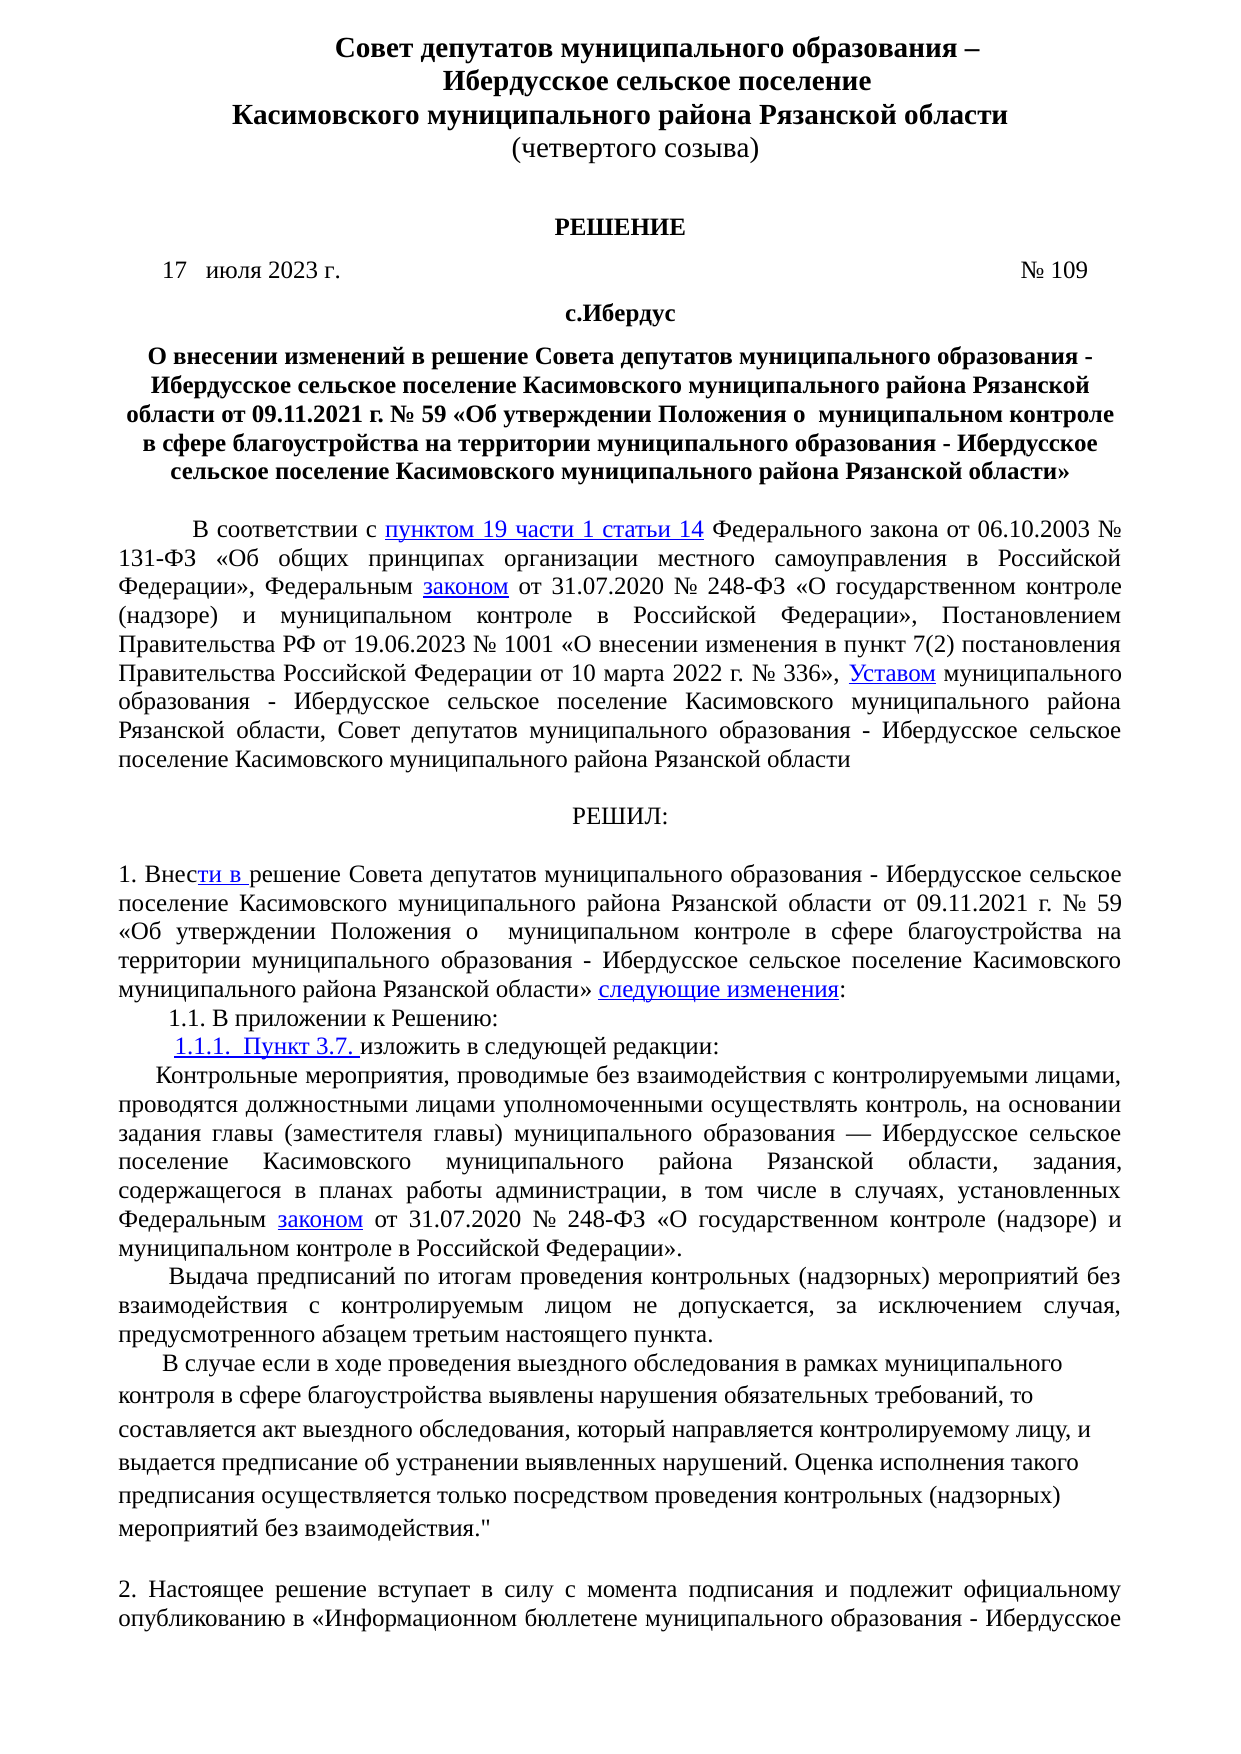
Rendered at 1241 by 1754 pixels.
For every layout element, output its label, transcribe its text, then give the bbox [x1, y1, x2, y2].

text 17 июля 2023 г. № 109 [118, 255, 1122, 284]
text 1.1. В приложении к Решению: [118, 1003, 1122, 1031]
text РЕШИЛ: [118, 801, 1122, 830]
text В случае если в ходе проведения выездного обследования в рамках муниципального контроля в сфере благоустройства выявлены нарушения обязательных требований, то составляется акт выездного обследования, который направляется контролируемому лицу, и выдается предписание об устранении выявленных нарушений. Оценка исполнения такого предписания осуществляется только посредством проведения контрольных (надзорных) мероприятий без взаимодействия." [118, 1348, 1122, 1541]
text Ибердусское сельское поселение Касимовского муниципального района Рязанской области [118, 63, 1122, 130]
text (четвертого созыва) [118, 130, 1122, 164]
text РЕШЕНИЕ [118, 212, 1122, 241]
text Выдача предписаний по итогам проведения контрольных (надзорных) мероприятий без взаимодействия с контролируемым лицом не допускается, за исключением случая, предусмотренного абзацем третьим настоящего пункта. [118, 1261, 1122, 1348]
text 1.1.1. Пункт 3.7. изложить в следующей редакции: [118, 1031, 1122, 1060]
text Контрольные мероприятия, проводимые без взаимодействия с контролируемыми лицами, проводятся должностными лицами уполномоченными осуществлять контроль, на основании задания главы (заместителя главы) муниципального образования — Ибердусское сельское поселение Касимовского муниципального района Рязанской области, задания, содержащегося в планах работы администрации, в том числе в случаях, установленных Федеральным законом от 31.07.2020 № 248-ФЗ «О государственном контроле (надзоре) и муниципальном контроле в Российской Федерации». [118, 1060, 1122, 1261]
text 1. Внести в решение Совета депутатов муниципального образования - Ибердусское сельское поселение Касимовского муниципального района Рязанской области от 09.11.2021 г. № 59 «Об утверждении Положения о муниципальном контроле в сфере благоустройства на территории муниципального образования - Ибердусское сельское поселение Касимовского муниципального района Рязанской области» следующие изменения: [118, 859, 1122, 1003]
text 2. Настоящее решение вступает в силу с момента подписания и подлежит официальному опубликованию в «Информационном бюллетене муниципального образования - Ибердусское [118, 1574, 1122, 1632]
text В соответствии с пунктом 19 части 1 статьи 14 Федерального закона от 06.10.2003 № 131-ФЗ «Об общих принципах организации местного самоуправления в Российской Федерации», Федеральным законом от 31.07.2020 № 248-ФЗ «О государственном контроле (надзоре) и муниципальном контроле в Российской Федерации», Постановлением Правительства РФ от 19.06.2023 № 1001 «О внесении изменения в пункт 7(2) постановления Правительства Российской Федерации от 10 марта 2022 г. № 336», Уставом муниципального образования - Ибердусское сельское поселение Касимовского муниципального района Рязанской области, Совет депутатов муниципального образования - Ибердусское сельское поселение Касимовского муниципального района Рязанской области [118, 514, 1122, 773]
text с.Ибердус [118, 298, 1122, 327]
text Совет депутатов муниципального образования – [118, 30, 1122, 63]
text О внесении изменений в решение Совета депутатов муниципального образования - Ибердусское сельское поселение Касимовского муниципального района Рязанской области от 09.11.2021 г. № 59 «Об утверждении Положения о муниципальном контроле в сфере благоустройства на территории муниципального образования - Ибердусское сельское поселение Касимовского муниципального района Рязанской области» [118, 341, 1122, 485]
